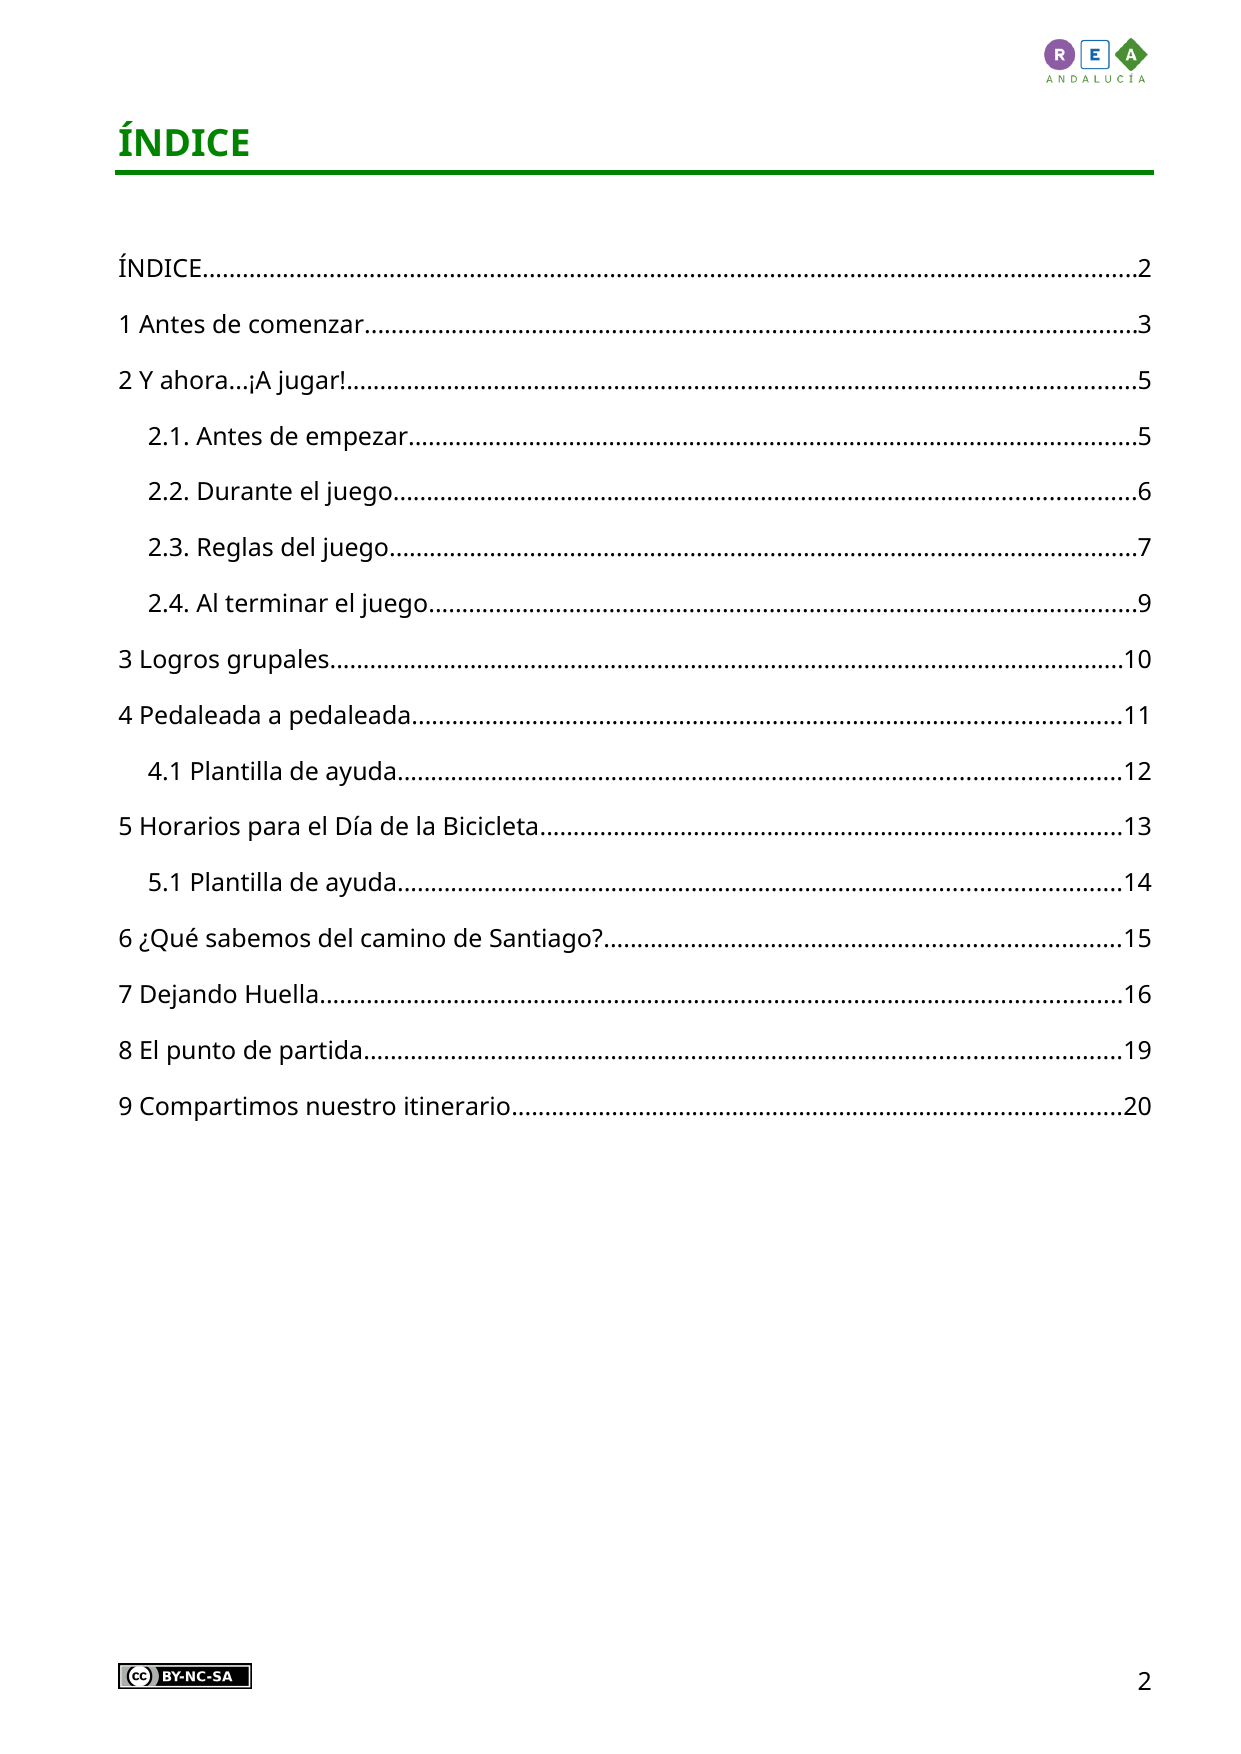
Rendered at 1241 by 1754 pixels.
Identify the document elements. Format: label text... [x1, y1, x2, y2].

text 3 Logros grupales 10 [118, 641, 1152, 676]
text 2 Y ahora...¡A jugar! 5 [118, 362, 1152, 396]
subtitle ÍNDICE [115, 113, 1154, 170]
text 4 Pedaleada a pedaleada 11 [118, 697, 1152, 731]
text 2.4. Al terminar el juego 9 [148, 586, 1152, 620]
text ÍNDICE 2 [118, 251, 1152, 285]
text 8 El punto de partida 19 [118, 1032, 1152, 1066]
text 6 ¿Qué sabemos del camino de Santiago? 15 [118, 921, 1152, 955]
text 5.1 Plantilla de ayuda. 14 [148, 865, 1152, 899]
text 1 Antes de comenzar 3 [118, 306, 1152, 341]
text 9 Compartimos nuestro itinerario 20 [118, 1088, 1152, 1122]
picture [118, 1663, 536, 1698]
text 2.3. Reglas del juego 7 [148, 530, 1152, 564]
text 7 Dejando Huella 16 [118, 976, 1152, 1011]
text 5 Horarios para el Día de la Bicicleta 13 [118, 809, 1152, 843]
text 2.2. Durante el juego 6 [148, 474, 1152, 508]
text 4.1 Plantilla de ayuda. 12 [148, 753, 1152, 787]
text 2.1. Antes de empezar 5 [148, 418, 1152, 452]
picture [1039, 33, 1152, 88]
